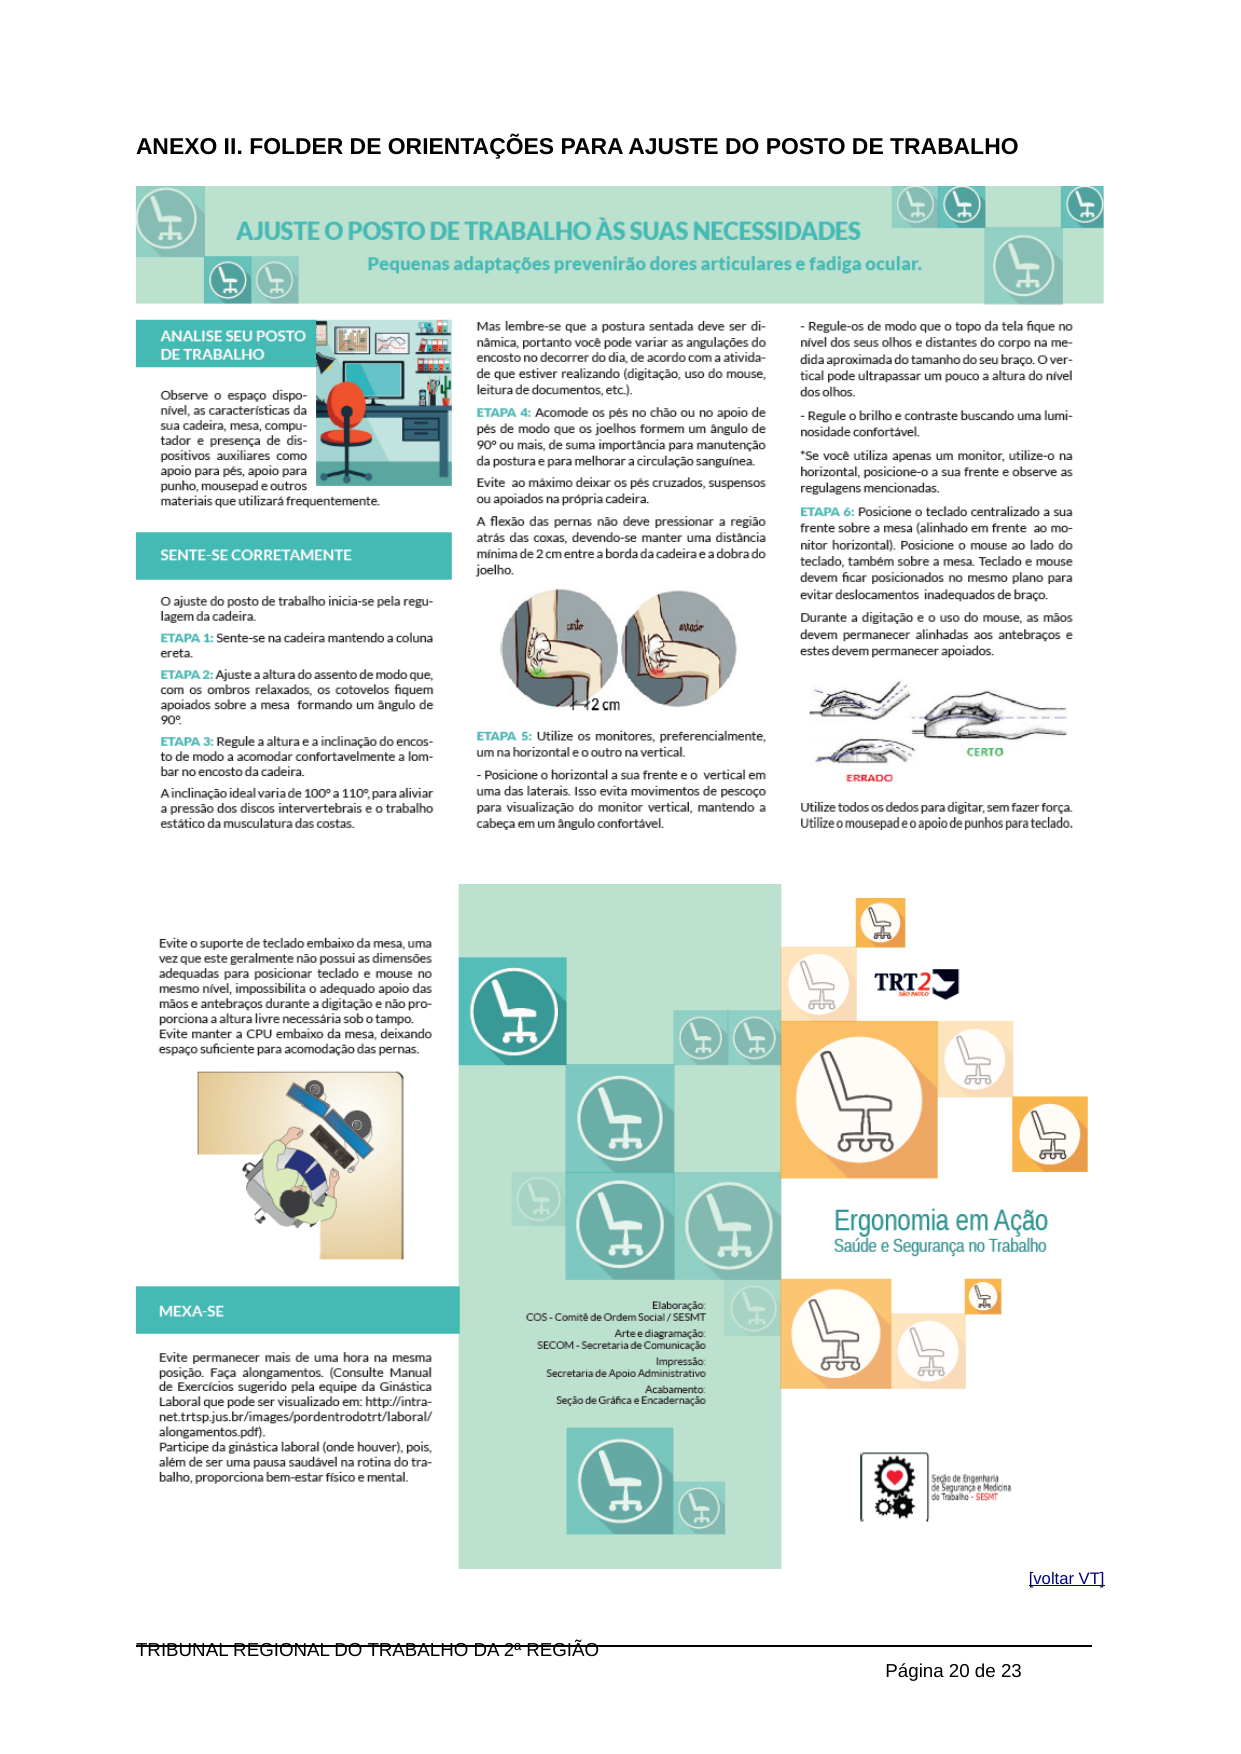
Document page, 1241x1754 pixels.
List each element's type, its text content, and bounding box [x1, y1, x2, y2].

picture [135, 884, 1104, 1569]
picture [135, 186, 1104, 871]
text [voltar VT] [136, 1569, 1104, 1588]
text ANEXO II. FOLDER DE ORIENTAÇÕES PARA AJUSTE DO POSTO DE TRABALHO [136, 133, 1104, 159]
